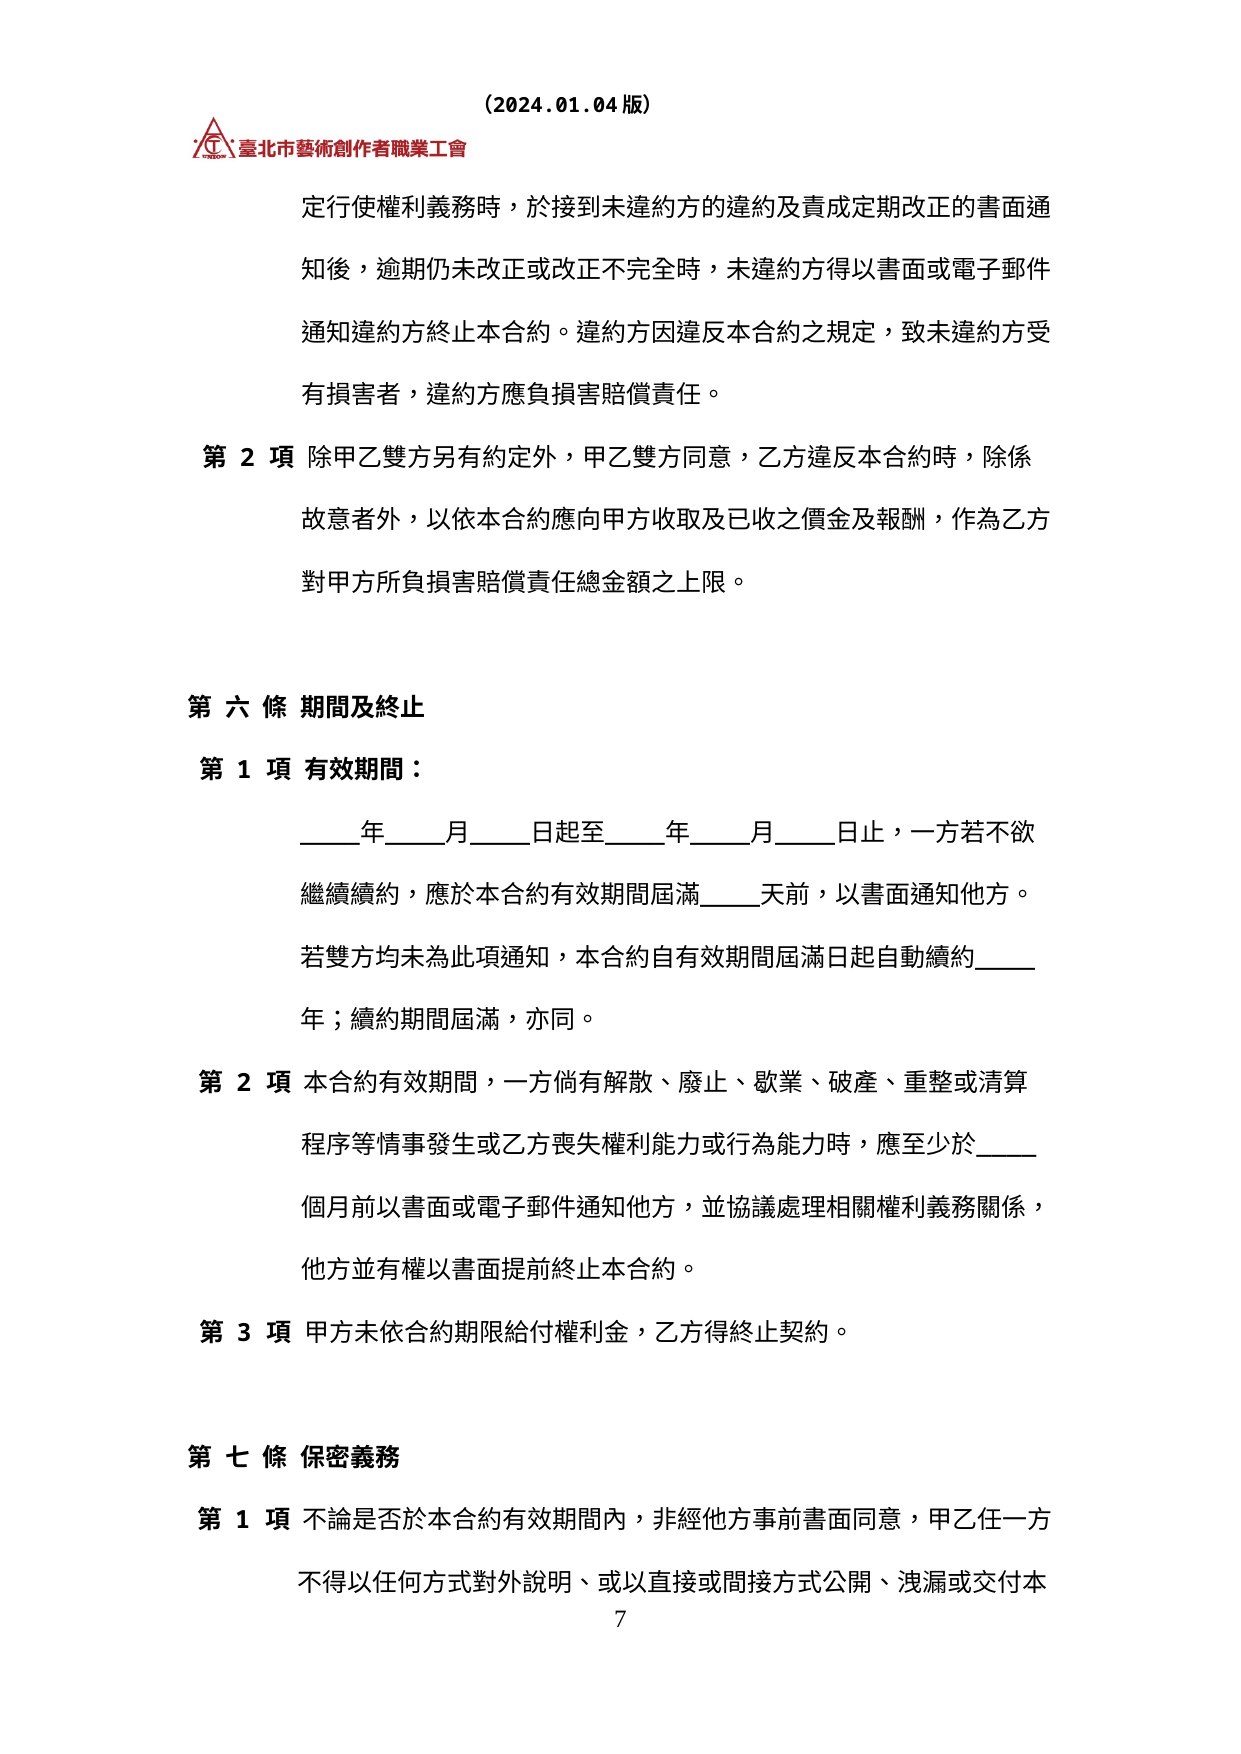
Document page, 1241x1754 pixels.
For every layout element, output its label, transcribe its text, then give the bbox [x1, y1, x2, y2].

text 第 2 項 除甲乙雙方另有約定外，甲乙雙方同意，乙方違反本合約時，除係故意者外，以依本合約應向甲方收取及已收之價金及報酬，作為乙方對甲方所負損害賠償責任總金額之上限。 [202, 414, 1053, 601]
text 第 1 項 有效期間： [199, 726, 1053, 789]
text 第 1 項 不論是否於本合約有效期間內，非經他方事前書面同意，甲乙任一方不得以任何方式對外說明、或以直接或間接方式公開、洩漏或交付本 [197, 1476, 1053, 1601]
text 第 2 項 本合約有效期間，一方倘有解散、廢止、歇業、破產、重整或清算程序等情事發生或乙方喪失權利能力或行為能力時，應至少於____個月前以書面或電子郵件通知他方，並協議處理相關權利義務關係，他方並有權以書面提前終止本合約。 [199, 1039, 1053, 1289]
text ____年____月____日起至____年____月____日止，一方若不欲繼續續約，應於本合約有效期間屆滿____天前，以書面通知他方。若雙方均未為此項通知，本合約自有效期間屆滿日起自動續約____年；續約期間屆滿，亦同。 [300, 789, 1053, 1039]
text 第 六 條 期間及終止 [187, 664, 1053, 726]
text 第 3 項 甲方未依合約期限給付權利金，乙方得終止契約。 [199, 1289, 1053, 1351]
text 第 七 條 保密義務 [187, 1414, 1053, 1476]
text 定行使權利義務時，於接到未違約方的違約及責成定期改正的書面通知後，逾期仍未改正或改正不完全時，未違約方得以書面或電子郵件通知違約方終止本合約。違約方因違反本合約之規定，致未違約方受有損害者，違約方應負損害賠償責任。 [202, 164, 1053, 414]
